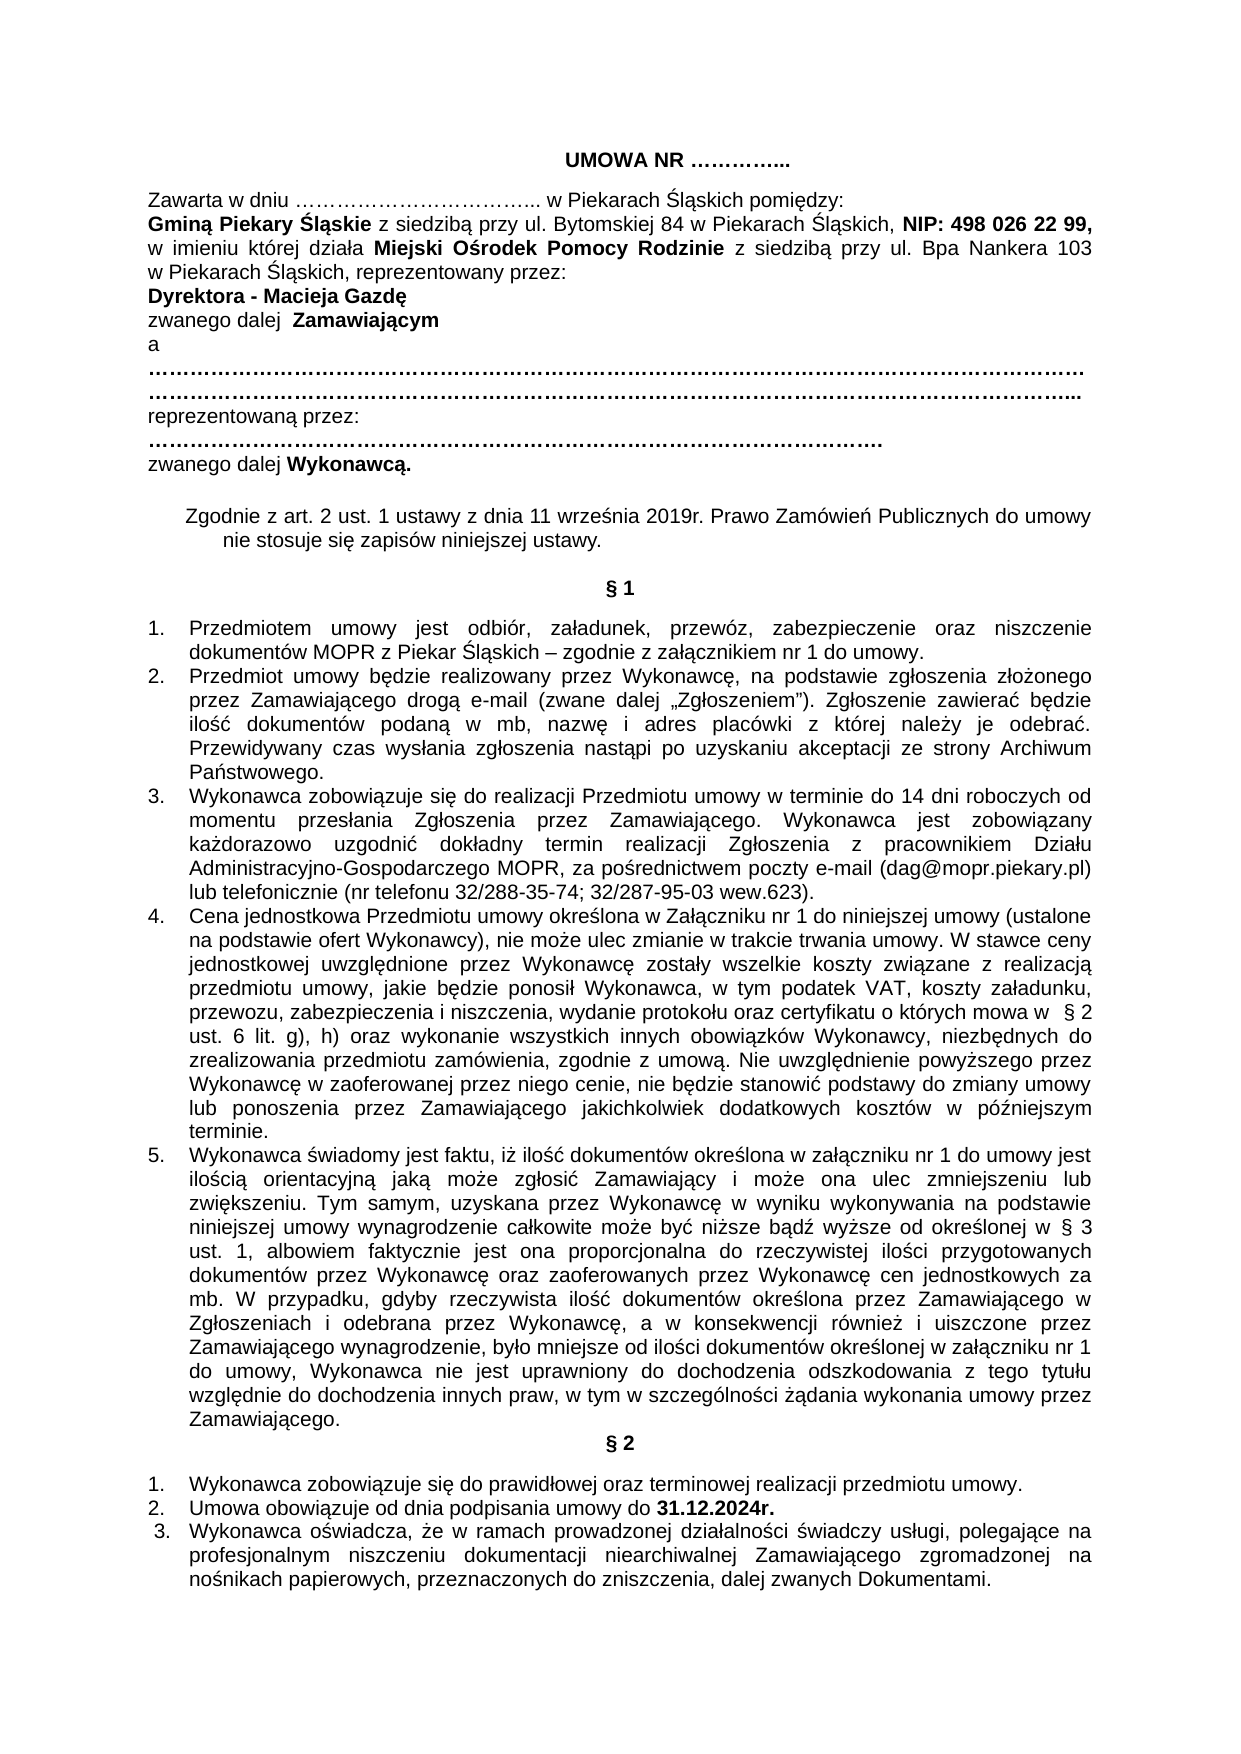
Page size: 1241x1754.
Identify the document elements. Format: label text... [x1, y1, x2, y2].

text Zgodnie z art. 2 ust. 1 ustawy z dnia 11 września 2019r. Prawo Zamówień Publicznych do umowy nie stosuje się zapisów niniejszej ustawy. [185, 504, 1093, 552]
text ……………………………………………………………………………………………………………………………………………………………………………………………………………………………………………... [148, 356, 1093, 404]
list Umowa obowiązuje od dnia podpisania umowy do 31.12.2024r. [148, 1495, 1093, 1519]
text Dyrektora - Macieja Gazdę [148, 284, 1093, 308]
list Wykonawca oświadcza, że w ramach prowadzonej działalności świadczy usługi, polegające na profesjonalnym niszczeniu dokumentacji niearchiwalnej Zamawiającego zgromadzonej na nośnikach papierowych, przeznaczonych do zniszczenia, dalej zwanych Dokumentami. [153, 1519, 1093, 1591]
text ……………………………………………………………………………………………. [148, 428, 1093, 452]
list Przedmiotem umowy jest odbiór, załadunek, przewóz, zabezpieczenie oraz niszczenie dokumentów MOPR z Piekar Śląskich – zgodnie z załącznikiem nr 1 do umowy. [148, 616, 1093, 664]
text Zawarta w dniu ……………………………... w Piekarach Śląskich pomiędzy: [148, 188, 1093, 212]
text UMOWA NR …………... [148, 148, 1093, 172]
list Wykonawca zobowiązuje się do prawidłowej oraz terminowej realizacji przedmiotu umowy. [148, 1471, 1093, 1495]
text Gminą Piekary Śląskie z siedzibą przy ul. Bytomskiej 84 w Piekarach Śląskich, NIP: 498 026 22 99, w imieniu której działa Miejski Ośrodek Pomocy Rodzinie z siedzibą przy ul. Bpa Nankera 103 w Piekarach Śląskich, reprezentowany przez: [148, 212, 1093, 284]
text a [148, 332, 1093, 356]
list Przedmiot umowy będzie realizowany przez Wykonawcę, na podstawie zgłoszenia złożonego przez Zamawiającego drogą e-mail (zwane dalej „Zgłoszeniem”). Zgłoszenie zawierać będzie ilość dokumentów podaną w mb, nazwę i adres placówki z której należy je odebrać. Przewidywany czas wysłania zgłoszenia nastąpi po uzyskaniu akceptacji ze strony Archiwum Państwowego. [148, 664, 1093, 784]
text § 2 [148, 1431, 1093, 1455]
text zwanego dalej Wykonawcą. [148, 452, 1093, 476]
text zwanego dalej Zamawiającym [148, 308, 1093, 332]
text reprezentowaną przez: [148, 404, 1093, 428]
list Cena jednostkowa Przedmiotu umowy określona w Załączniku nr 1 do niniejszej umowy (ustalone na podstawie ofert Wykonawcy), nie może ulec zmianie w trakcie trwania umowy. W stawce ceny jednostkowej uwzględnione przez Wykonawcę zostały wszelkie koszty związane z realizacją przedmiotu umowy, jakie będzie ponosił Wykonawca, w tym podatek VAT, koszty załadunku, przewozu, zabezpieczenia i niszczenia, wydanie protokołu oraz certyfikatu o których mowa w § 2 ust. 6 lit. g), h) oraz wykonanie wszystkich innych obowiązków Wykonawcy, niezbędnych do zrealizowania przedmiotu zamówienia, zgodnie z umową. Nie uwzględnienie powyższego przez Wykonawcę w zaoferowanej przez niego cenie, nie będzie stanowić podstawy do zmiany umowy lub ponoszenia przez Zamawiającego jakichkolwiek dodatkowych kosztów w późniejszym terminie. [148, 904, 1093, 1143]
list Wykonawca świadomy jest faktu, iż ilość dokumentów określona w załączniku nr 1 do umowy jest ilością orientacyjną jaką może zgłosić Zamawiający i może ona ulec zmniejszeniu lub zwiększeniu. Tym samym, uzyskana przez Wykonawcę w wyniku wykonywania na podstawie niniejszej umowy wynagrodzenie całkowite może być niższe bądź wyższe od określonej w § 3 ust. 1, albowiem faktycznie jest ona proporcjonalna do rzeczywistej ilości przygotowanych dokumentów przez Wykonawcę oraz zaoferowanych przez Wykonawcę cen jednostkowych za mb. W przypadku, gdyby rzeczywista ilość dokumentów określona przez Zamawiającego w Zgłoszeniach i odebrana przez Wykonawcę, a w konsekwencji również i uiszczone przez Zamawiającego wynagrodzenie, było mniejsze od ilości dokumentów określonej w załączniku nr 1 do umowy, Wykonawca nie jest uprawniony do dochodzenia odszkodowania z tego tytułu względnie do dochodzenia innych praw, w tym w szczególności żądania wykonania umowy przez Zamawiającego. [148, 1143, 1093, 1431]
text § 1 [148, 576, 1093, 599]
list Wykonawca zobowiązuje się do realizacji Przedmiotu umowy w terminie do 14 dni roboczych od momentu przesłania Zgłoszenia przez Zamawiającego. Wykonawca jest zobowiązany każdorazowo uzgodnić dokładny termin realizacji Zgłoszenia z pracownikiem Działu Administracyjno-Gospodarczego MOPR, za pośrednictwem poczty e-mail (dag@mopr.piekary.pl) lub telefonicznie (nr telefonu 32/288-35-74; 32/287-95-03 wew.623). [148, 784, 1093, 904]
